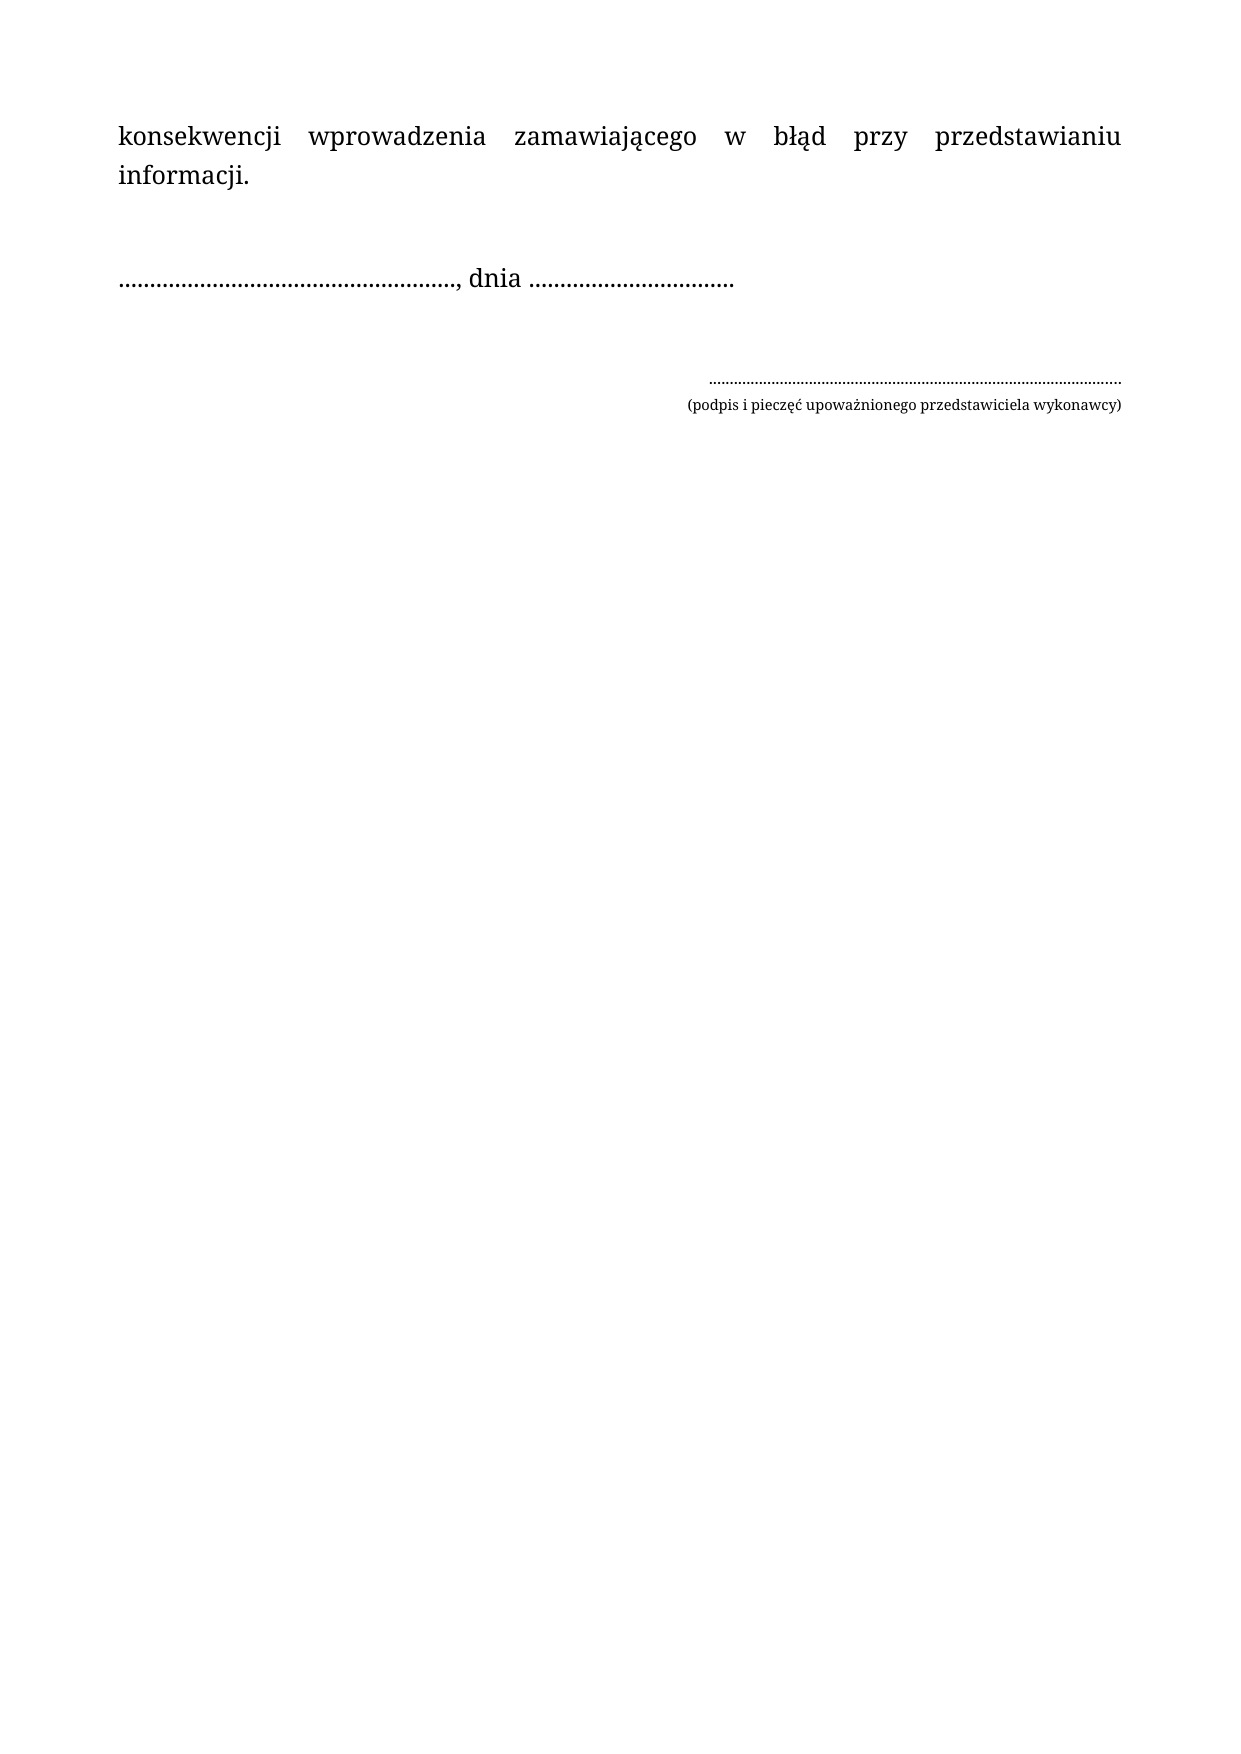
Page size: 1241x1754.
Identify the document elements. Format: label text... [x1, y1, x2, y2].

text (podpis i pieczęć upoważnionego przedstawiciela wykonawcy) [118, 390, 1122, 415]
text konsekwencji wprowadzenia zamawiającego w błąd przy przedstawianiu informacji. [118, 118, 1122, 191]
text ......................................................, dnia ................................. [118, 261, 1122, 295]
